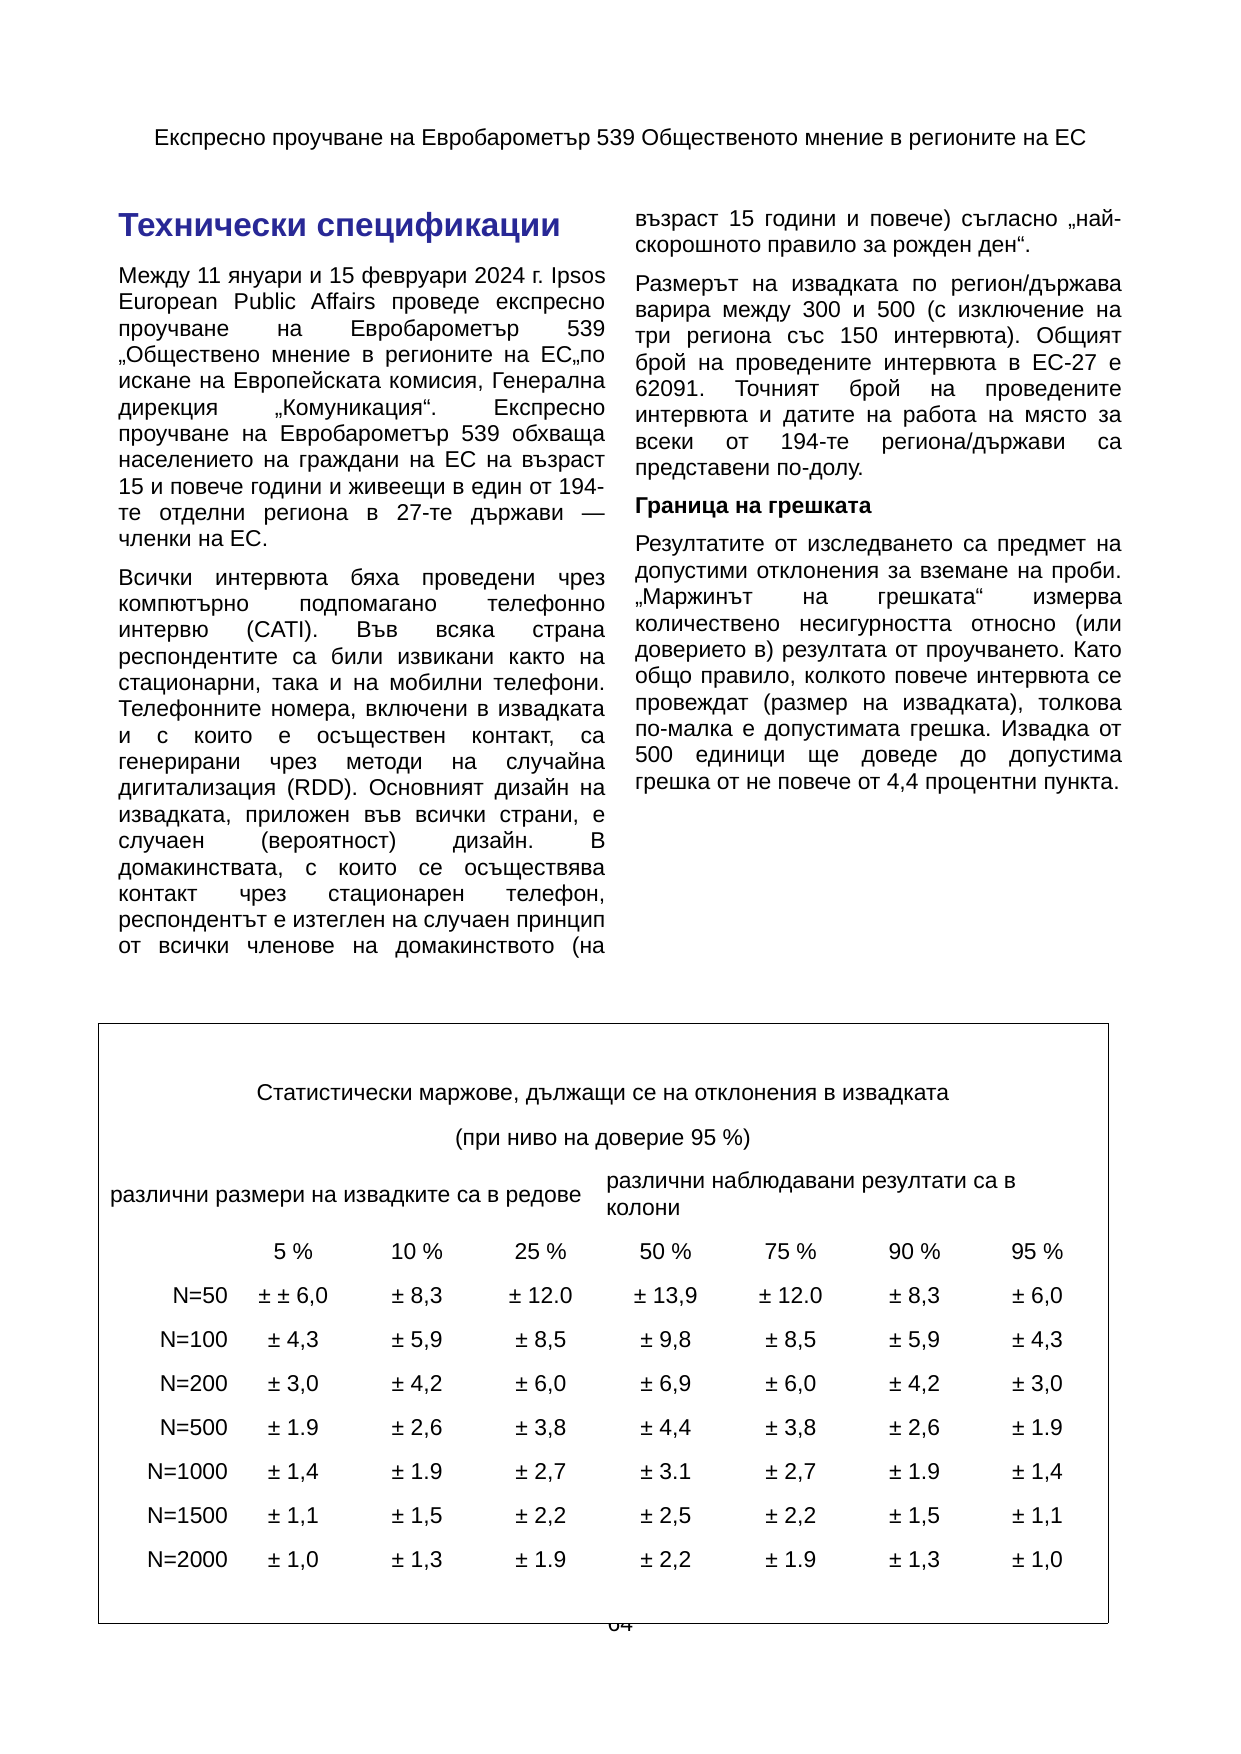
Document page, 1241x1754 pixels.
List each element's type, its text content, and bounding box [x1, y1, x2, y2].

table_cell ± 3,0 [231, 1361, 355, 1405]
text Между 11 януари и 15 февруари 2024 г. Ipsos European Public Affairs проведе експресно проучване на Евробарометър 539 „Обществено мнение в регионите на ЕС„по искане на Европейската комисия, Генерална дирекция „Комуникация“. Експресно проучване на Евробарометър 539 обхваща населението на граждани на ЕС на възраст 15 и повече години и живеещи в един от 194-те отделни региона в 27-те държави — членки на ЕС. [118, 262, 605, 552]
table_cell ± 4,4 [603, 1405, 728, 1449]
table_cell ± 1,3 [355, 1538, 478, 1582]
table_cell ± 1.9 [728, 1538, 853, 1582]
table_cell различни размери на извадките са в редове [107, 1159, 603, 1229]
table_cell ± 2,6 [853, 1405, 976, 1449]
table_header Статистически маржове, дължащи се на отклонения в извадката [107, 1071, 1099, 1114]
table_cell N=1000 [107, 1449, 231, 1493]
table_cell ± 8,3 [355, 1273, 478, 1317]
table_cell 50 % [603, 1229, 728, 1273]
table_cell ± 13,9 [603, 1273, 728, 1317]
table_cell ± 4,2 [853, 1361, 976, 1405]
table_cell ± 5,9 [355, 1317, 478, 1361]
table_cell ± 8,3 [853, 1273, 976, 1317]
table_cell N=200 [107, 1361, 231, 1405]
table_cell N=100 [107, 1317, 231, 1361]
table_cell ± 8,5 [728, 1317, 853, 1361]
table_cell ± 1.9 [478, 1538, 603, 1582]
table_cell N=50 [107, 1273, 231, 1317]
table_cell ± 6,0 [976, 1273, 1099, 1317]
table_cell ± 6,0 [728, 1361, 853, 1405]
table_cell ± 4,3 [231, 1317, 355, 1361]
table_cell ± 1,1 [231, 1494, 355, 1537]
table_cell ± 4,3 [976, 1317, 1099, 1361]
table_cell ± 6,9 [603, 1361, 728, 1405]
table_cell ± 4,2 [355, 1361, 478, 1405]
table_cell N=1500 [107, 1494, 231, 1537]
table_cell ± 1.9 [355, 1449, 478, 1493]
table_cell ± 2,2 [603, 1538, 728, 1582]
table_cell ± 3,0 [976, 1361, 1099, 1405]
text Размерът на извадката по регион/държава варира между 300 и 500 (с изключение на три региона със 150 интервюта). Общият брой на проведените интервюта в ЕС-27 е 62091. Точният брой на проведените интервюта и датите на работа на място за всеки от 194-те региона/държави са представени по-долу. [635, 269, 1122, 480]
table_cell ± 2,7 [478, 1449, 603, 1493]
text Резултатите от изследването са предмет на допустими отклонения за вземане на проби. „Маржинът на грешката“ измерва количествено несигурността относно (или доверието в) резултата от проучването. Като общо правило, колкото повече интервюта се провеждат (размер на извадката), толкова по-малка е допустимата грешка. Извадка от 500 единици ще доведе до допустима грешка от не повече от 4,4 процентни пункта. [635, 530, 1122, 794]
table_cell ± 1,1 [976, 1494, 1099, 1537]
table_cell ± 1,0 [976, 1538, 1099, 1582]
table_cell ± 1,4 [231, 1449, 355, 1493]
table_cell 75 % [728, 1229, 853, 1273]
table_cell ± 1,0 [231, 1538, 355, 1582]
subtitle Технически спецификации [118, 205, 605, 243]
table_cell 10 % [355, 1229, 478, 1273]
table_cell ± 2,6 [355, 1405, 478, 1449]
table_cell (при ниво на доверие 95 %) [107, 1115, 1099, 1159]
table_cell ± 1,4 [976, 1449, 1099, 1493]
table_cell ± 6,0 [478, 1361, 603, 1405]
table_cell ± 1.9 [976, 1405, 1099, 1449]
table_cell 5 % [231, 1229, 355, 1273]
table_cell 25 % [478, 1229, 603, 1273]
table_cell ± 8,5 [478, 1317, 603, 1361]
table_cell ± 2,2 [478, 1494, 603, 1537]
text Всички интервюта бяха проведени чрез компютърно подпомагано телефонно интервю (CATI). Във всяка страна респондентите са били извикани както на стационарни, така и на мобилни телефони. Телефонните номера, включени в извадката и с които е осъществен контакт, са генерирани чрез методи на случайна дигитализация (RDD). Основният дизайн на извадката, приложен във всички страни, е случаен (вероятност) дизайн. В домакинствата, с които се осъществява контакт чрез стационарен телефон, респондентът е изтеглен на случаен принцип от всички членове на домакинството (на [118, 563, 605, 959]
table_cell ± 1.9 [853, 1449, 976, 1493]
text [99, 1024, 1108, 1623]
table_cell ± 1,5 [355, 1494, 478, 1537]
table_cell ± 1,5 [853, 1494, 976, 1537]
table_cell N=2000 [107, 1538, 231, 1582]
table_cell ± 1.9 [231, 1405, 355, 1449]
table_cell ± 1,3 [853, 1538, 976, 1582]
table_cell 95 % [976, 1229, 1099, 1273]
table_cell ± 9,8 [603, 1317, 728, 1361]
table_cell ± 3,8 [728, 1405, 853, 1449]
table_cell ± 2,7 [728, 1449, 853, 1493]
table_cell ± 5,9 [853, 1317, 976, 1361]
text възраст 15 години и повече) съгласно „най-скорошното правило за рожден ден“. [635, 205, 1122, 258]
table_cell N=500 [107, 1405, 231, 1449]
table_cell ± 2,5 [603, 1494, 728, 1537]
text Граница на грешката [635, 492, 1122, 518]
table_cell ± 3,8 [478, 1405, 603, 1449]
table_cell различни наблюдавани резултати са в колони [603, 1159, 1099, 1229]
table_cell ± 3.1 [603, 1449, 728, 1493]
table_cell ± 12.0 [728, 1273, 853, 1317]
table_cell ± 2,2 [728, 1494, 853, 1537]
table_cell ± 12.0 [478, 1273, 603, 1317]
table_cell ± ± 6,0 [231, 1273, 355, 1317]
table_cell [107, 1229, 231, 1273]
table_cell 90 % [853, 1229, 976, 1273]
